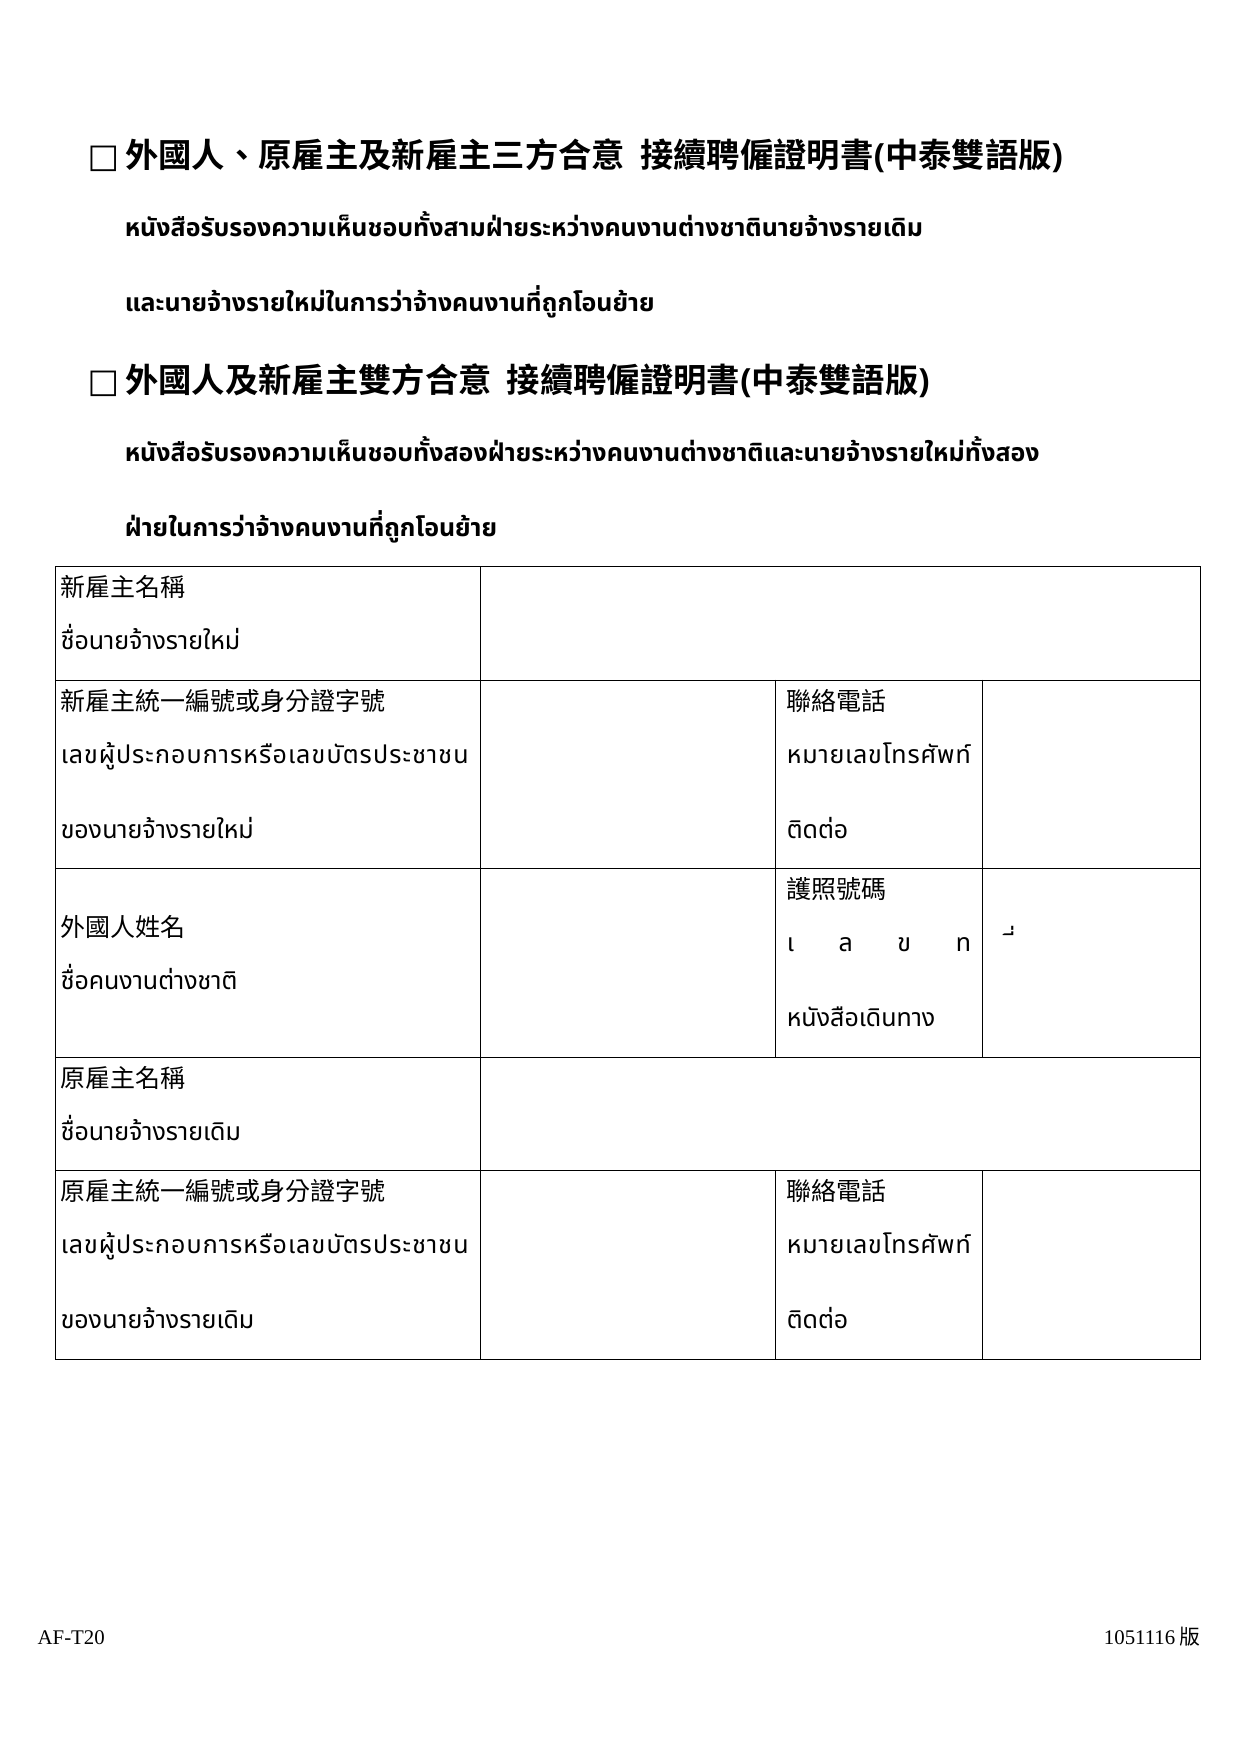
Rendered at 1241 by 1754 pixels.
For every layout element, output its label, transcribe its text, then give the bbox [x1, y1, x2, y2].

table_cell [481, 681, 775, 868]
text หนังสือรับรองความเห็นชอบทั้งสามฝ่ายระหว่างคนงานต่างชาตินายจ้างรายเดิม [124, 191, 1200, 266]
table_cell 護照號碼 เลขที่หนังสือเดินทาง [776, 869, 982, 1057]
table_header 新雇主名稱 ชื่อนายจ้างรายใหม่ [56, 567, 480, 679]
table_cell 聯絡電話 หมายเลขโทรศัพท์ติดต่อ [776, 681, 982, 868]
text หนังสือรับรองความเห็นชอบทั้งสองฝ่ายระหว่างคนงานต่างชาติและนายจ้างรายใหม่ทั้งสองฝ่ายในการว่าจ้างคนงานที่ถูกโอนย้าย [124, 416, 1069, 566]
list 外國人、原雇主及新雇主三方合意 接續聘僱證明書(中泰雙語版) [87, 116, 1200, 191]
table_cell 原雇主統一編號或身分證字號 เลขผู้ประกอบการหรือเลขบัตรประชาชนของนายจ้างรายเดิม [56, 1171, 480, 1359]
table_cell [481, 1171, 775, 1359]
table_cell 新雇主統一編號或身分證字號 เลขผู้ประกอบการหรือเลขบัตรประชาชนของนายจ้างรายใหม่ [56, 681, 480, 868]
table_cell 聯絡電話 หมายเลขโทรศัพท์ติดต่อ [776, 1171, 982, 1359]
text และนายจ้างรายใหม่ในการว่าจ้างคนงานที่ถูกโอนย้าย [124, 266, 1200, 341]
table_cell [481, 1058, 1200, 1170]
table_cell [481, 869, 775, 1057]
table_cell [983, 681, 1200, 868]
table_header [481, 567, 1200, 679]
table_cell [983, 869, 1200, 1057]
table_cell 外國人姓名 ชื่อคนงานต่างชาติ [56, 869, 480, 1057]
table_cell 原雇主名稱 ชื่อนายจ้างรายเดิม [56, 1058, 480, 1170]
table_cell [983, 1171, 1200, 1359]
list 外國人及新雇主雙方合意 接續聘僱證明書(中泰雙語版) [87, 341, 1200, 416]
